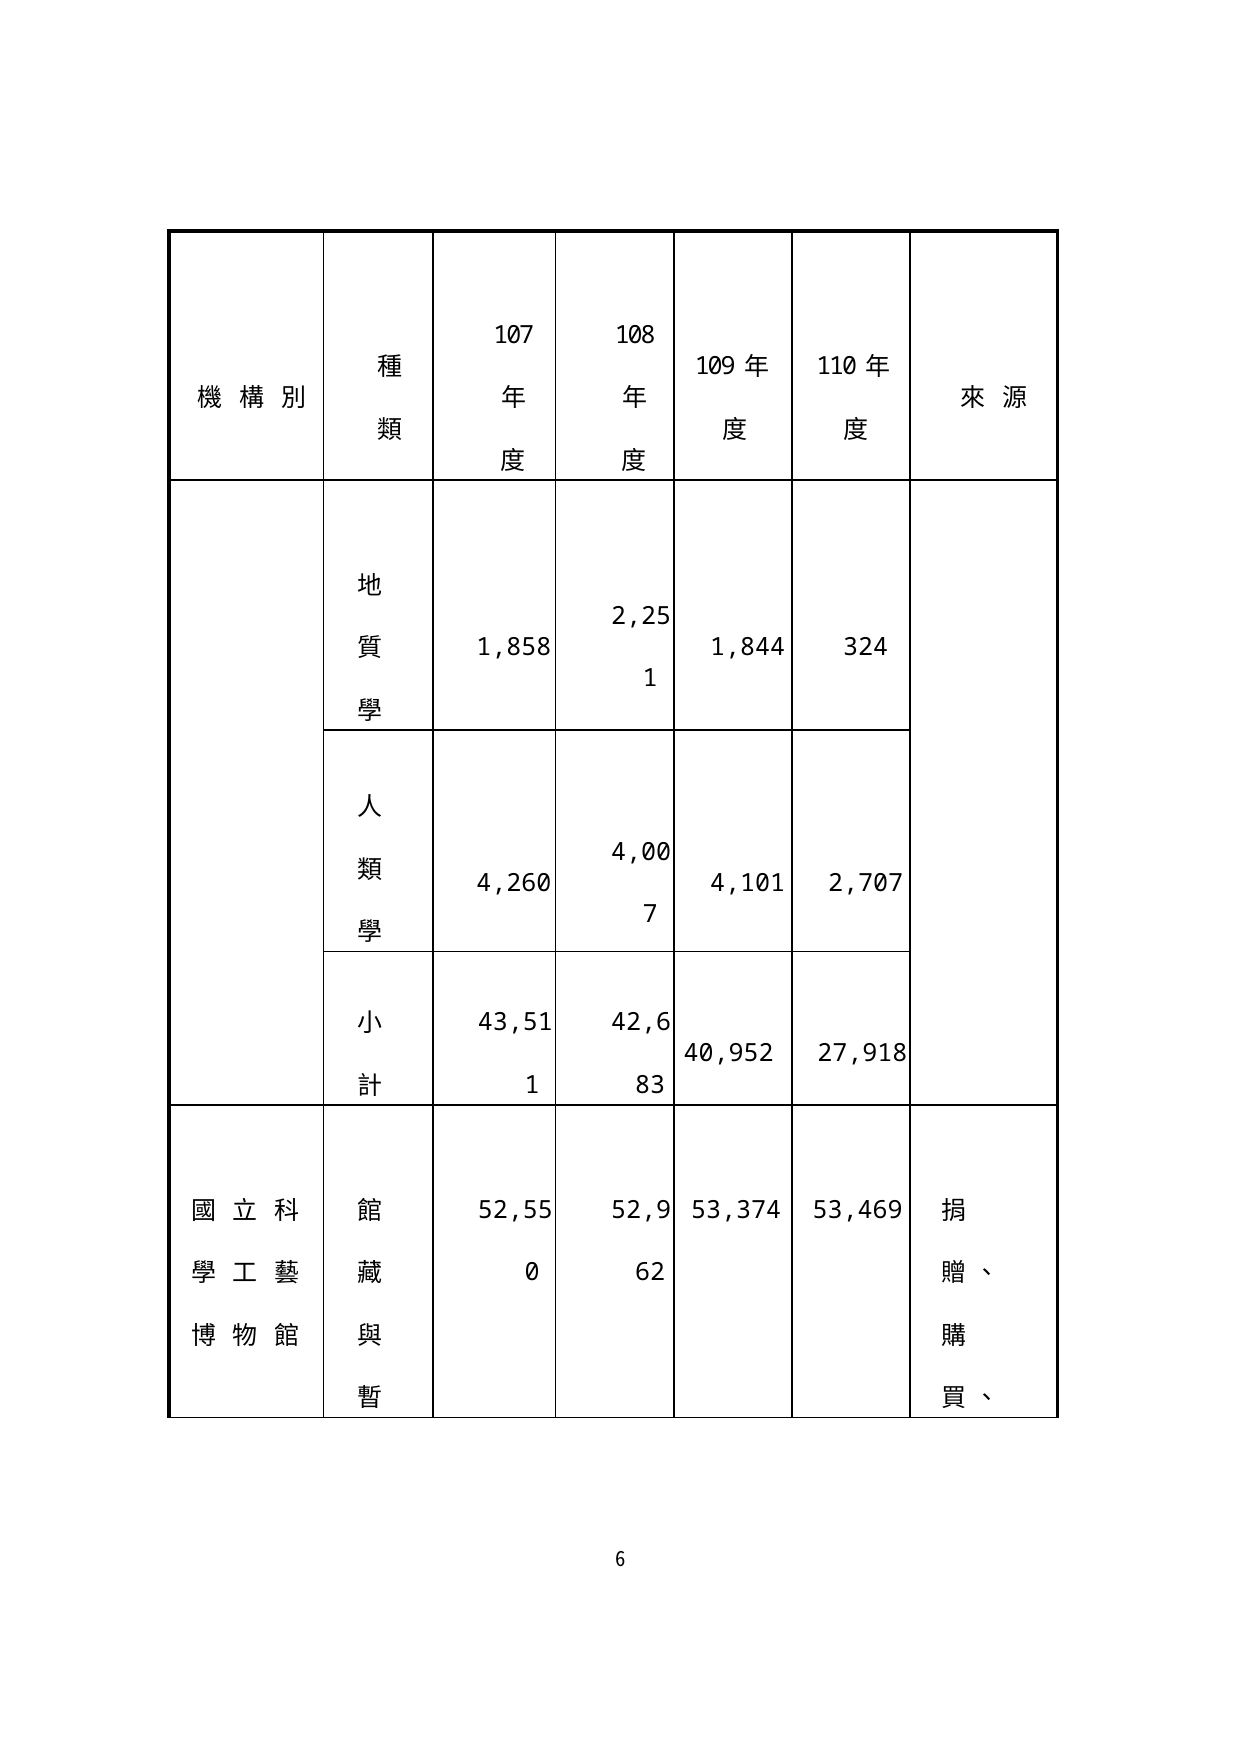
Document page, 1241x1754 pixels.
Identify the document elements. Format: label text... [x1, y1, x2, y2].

table_cell [171, 481, 323, 1104]
table_cell 52,550 [434, 1106, 555, 1417]
table_cell 國立科學工藝博物館 [171, 1106, 323, 1417]
table_cell 53,469 [793, 1106, 909, 1417]
table_cell 4,260 [434, 731, 555, 951]
table_cell 2,251 [556, 481, 673, 729]
table_cell 43,511 [434, 952, 555, 1104]
table_header 來源 [911, 233, 1056, 479]
table_cell 捐贈、購買、 [911, 1106, 1056, 1417]
table_cell 人類學 [324, 731, 432, 951]
table_cell 42,683 [556, 952, 673, 1104]
table_cell 27,918 [793, 952, 909, 1104]
table_header 108年度 [556, 233, 673, 479]
table_cell 館藏與暫 [324, 1106, 432, 1417]
table_header 110年度 [793, 233, 909, 479]
table_header 109年度 [675, 233, 791, 479]
table_cell 1,844 [675, 481, 791, 729]
table_cell 2,707 [793, 731, 909, 951]
table_cell 53,374 [675, 1106, 791, 1417]
table_cell 40,952 [675, 952, 791, 1104]
table_cell 4,101 [675, 731, 791, 951]
table_header 107年度 [434, 233, 555, 479]
table_cell 地質學 [324, 481, 432, 729]
table_cell [911, 481, 1056, 1104]
table_cell 小計 [324, 952, 432, 1104]
table_header 機構別 [171, 233, 323, 479]
table_cell 324 [793, 481, 909, 729]
table_cell 4,007 [556, 731, 673, 951]
table_cell 52,962 [556, 1106, 673, 1417]
table_header 種類 [324, 233, 432, 479]
table_cell 1,858 [434, 481, 555, 729]
